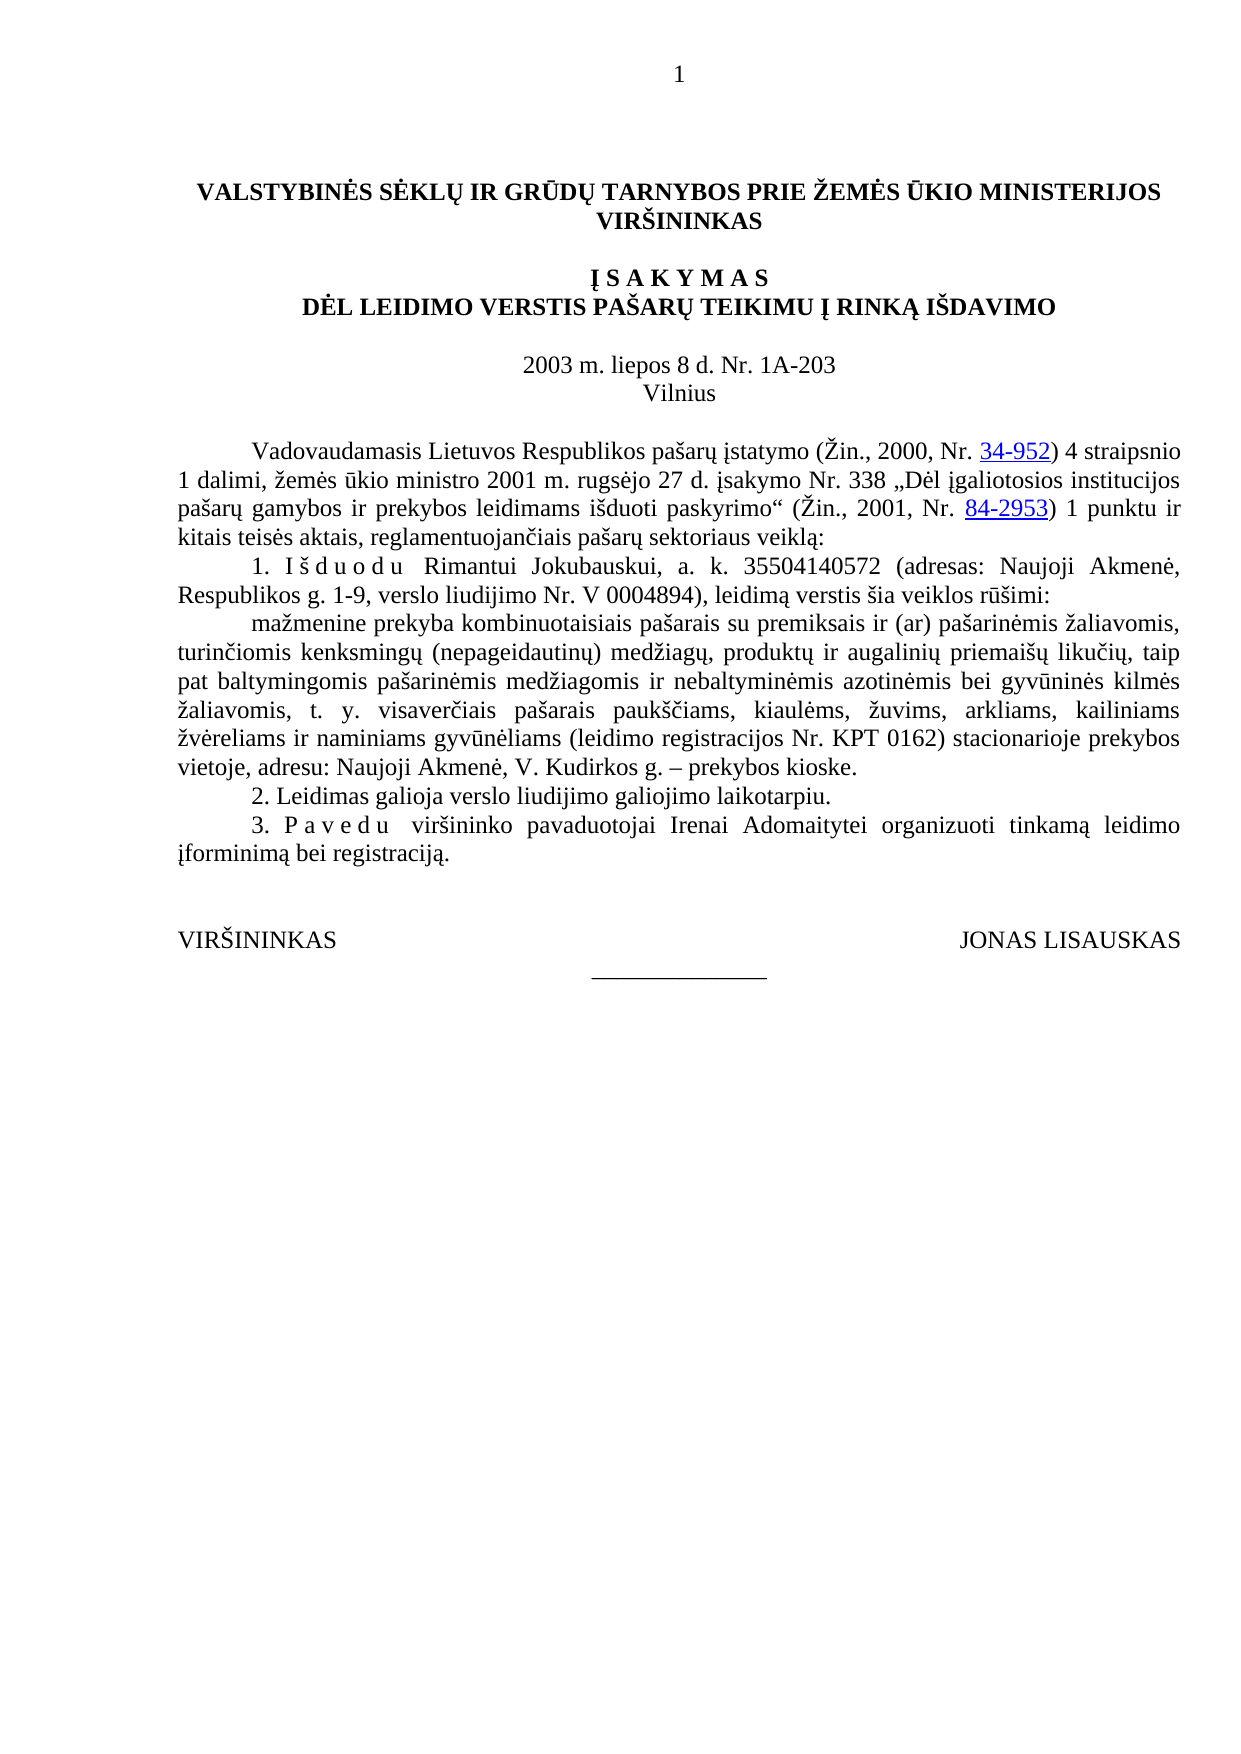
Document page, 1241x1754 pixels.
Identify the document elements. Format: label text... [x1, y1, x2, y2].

text mažmenine prekyba kombinuotaisiais pašarais su premiksais ir (ar) pašarinėmis žaliavomis, turinčiomis kenksmingų (nepageidautinų) medžiagų, produktų ir augalinių priemaišų likučių, taip pat baltymingomis pašarinėmis medžiagomis ir nebaltyminėmis azotinėmis bei gyvūninės kilmės žaliavomis, t. y. visaverčiais pašarais paukščiams, kiaulėms, žuvims, arkliams, kailiniams žvėreliams ir naminiams gyvūnėliams (leidimo registracijos Nr. KPT 0162) stacionarioje prekybos vietoje, adresu: Naujoji Akmenė, V. Kudirkos g. – prekybos kioske. [177, 608, 1181, 781]
text 3. Pavedu viršininko pavaduotojai Irenai Adomaitytei organizuoti tinkamą leidimo įforminimą bei registraciją. [177, 810, 1181, 867]
text VALSTYBINĖS SĖKLŲ IR GRŪDŲ TARNYBOS PRIE ŽEMĖS ŪKIO MINISTERIJOS VIRŠININKAS [177, 177, 1181, 235]
text ______________ [177, 953, 1181, 982]
text 2003 m. liepos 8 d. Nr. 1A-203 [177, 350, 1181, 378]
text DĖL LEIDIMO VERSTIS PAŠARŲ TEIKIMU Į RINKĄ IŠDAVIMO [177, 292, 1181, 321]
text 1. Išduodu Rimantui Jokubauskui, a. k. 35504140572 (adresas: Naujoji Akmenė, Respublikos g. 1-9, verslo liudijimo Nr. V 0004894), leidimą verstis šia veiklos rūšimi: [177, 551, 1181, 608]
text Vadovaudamasis Lietuvos Respublikos pašarų įstatymo (Žin., 2000, Nr. 34-952) 4 straipsnio 1 dalimi, žemės ūkio ministro 2001 m. rugsėjo 27 d. įsakymo Nr. 338 „Dėl įgaliotosios institucijos pašarų gamybos ir prekybos leidimams išduoti paskyrimo“ (Žin., 2001, Nr. 84-2953) 1 punktu ir kitais teisės aktais, reglamentuojančiais pašarų sektoriaus veiklą: [177, 436, 1181, 551]
text VIRŠININKAS JONAS LISAUSKAS [177, 925, 1181, 953]
text 2. Leidimas galioja verslo liudijimo galiojimo laikotarpiu. [177, 781, 1181, 810]
text Į S A K Y M A S [177, 263, 1181, 292]
text Vilnius [177, 378, 1181, 407]
